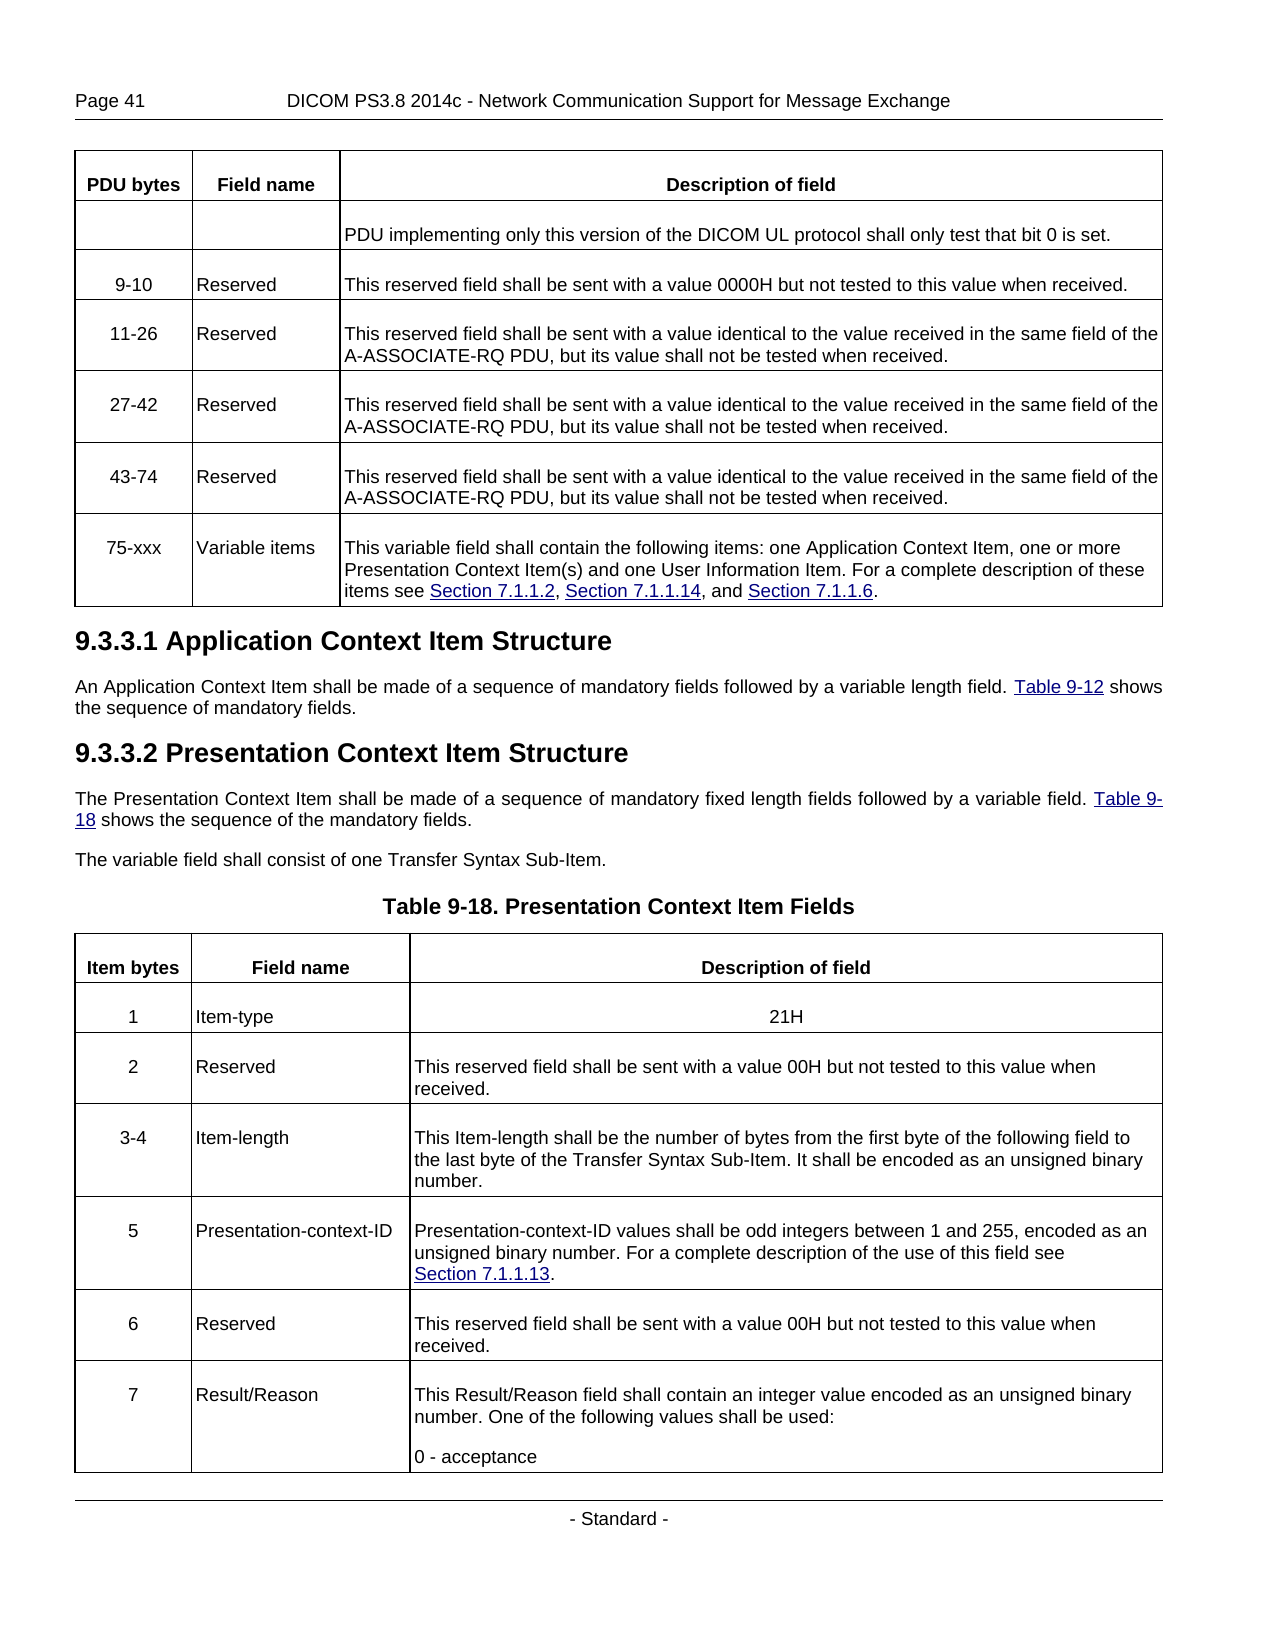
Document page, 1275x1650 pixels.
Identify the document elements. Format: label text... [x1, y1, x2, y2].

table_cell Reserved [193, 443, 339, 513]
text The Presentation Context Item shall be made of a sequence of mandatory fixed length fields followed by a variable field. Table 9-18 shows the sequence of the mandatory fields. [75, 787, 1162, 830]
text The variable field shall consist of one Transfer Syntax Sub-Item. [75, 849, 1162, 871]
table_cell This Item-length shall be the number of bytes from the first byte of the following field to the last byte of the Transfer Syntax Sub-Item. It shall be encoded as an unsigned binary number. [411, 1104, 1162, 1196]
table_cell 3-4 [76, 1104, 191, 1196]
table_cell This reserved field shall be sent with a value 00H but not tested to this value when received. [411, 1033, 1162, 1103]
table_cell This reserved field shall be sent with a value identical to the value received in the same field of the A-ASSOCIATE-RQ PDU, but its value shall not be tested when received. [341, 371, 1162, 442]
table_cell 27-42 [76, 371, 192, 442]
table_cell 6 [76, 1290, 191, 1360]
table_cell Result/Reason [192, 1361, 409, 1472]
table_cell [193, 201, 339, 249]
table_cell Reserved [193, 250, 339, 299]
table_cell 1 [76, 983, 191, 1032]
table_cell Variable items [193, 514, 339, 606]
text 9.3.3.2 Presentation Context Item Structure [75, 737, 1162, 768]
text 9.3.3.1 Application Context Item Structure [75, 625, 1162, 657]
table_cell 9-10 [76, 250, 192, 299]
table_cell Presentation-context-ID [192, 1197, 409, 1289]
table_cell 5 [76, 1197, 191, 1289]
table_cell 11-26 [76, 300, 192, 370]
table_cell Reserved [193, 300, 339, 370]
table_cell This reserved field shall be sent with a value identical to the value received in the same field of the A-ASSOCIATE-RQ PDU, but its value shall not be tested when received. [341, 300, 1162, 370]
table_cell Reserved [192, 1033, 409, 1103]
table_header Description of field [341, 151, 1162, 200]
table_header Field name [192, 934, 409, 982]
table_cell 21H [411, 983, 1162, 1032]
table_header PDU bytes [76, 151, 192, 200]
table_cell This variable field shall contain the following items: one Application Context Item, one or more Presentation Context Item(s) and one User Information Item. For a complete description of these items see Section 7.1.1.2, Section 7.1.1.14, and Section 7.1.1.6. [341, 514, 1162, 606]
table_cell 2 [76, 1033, 191, 1103]
table_cell Item-type [192, 983, 409, 1032]
table_cell Reserved [192, 1290, 409, 1360]
table_header Description of field [411, 934, 1162, 982]
table_header Field name [193, 151, 339, 200]
table_cell 75-xxx [76, 514, 192, 606]
table_cell 43-74 [76, 443, 192, 513]
table_cell This reserved field shall be sent with a value identical to the value received in the same field of the A-ASSOCIATE-RQ PDU, but its value shall not be tested when received. [341, 443, 1162, 513]
table_cell Item-length [192, 1104, 409, 1196]
text An Application Context Item shall be made of a sequence of mandatory fields followed by a variable length field. Table 9-12 shows the sequence of mandatory fields. [75, 675, 1162, 718]
table_cell This Result/Reason field shall contain an integer value encoded as an unsigned binary number. One of the following values shall be used: 0 - acceptance [411, 1361, 1162, 1472]
table_header Item bytes [76, 934, 191, 982]
table_cell Reserved [193, 371, 339, 442]
table_cell This reserved field shall be sent with a value 00H but not tested to this value when received. [411, 1290, 1162, 1360]
table_cell PDU implementing only this version of the DICOM UL protocol shall only test that bit 0 is set. [341, 201, 1162, 249]
table_cell Presentation-context-ID values shall be odd integers between 1 and 255, encoded as an unsigned binary number. For a complete description of the use of this field see Section 7.1.1.13. [411, 1197, 1162, 1289]
table_cell This reserved field shall be sent with a value 0000H but not tested to this value when received. [341, 250, 1162, 299]
table_cell 7 [76, 1361, 191, 1472]
table_cell [76, 201, 192, 249]
text Table 9-18. Presentation Context Item Fields [75, 893, 1162, 919]
